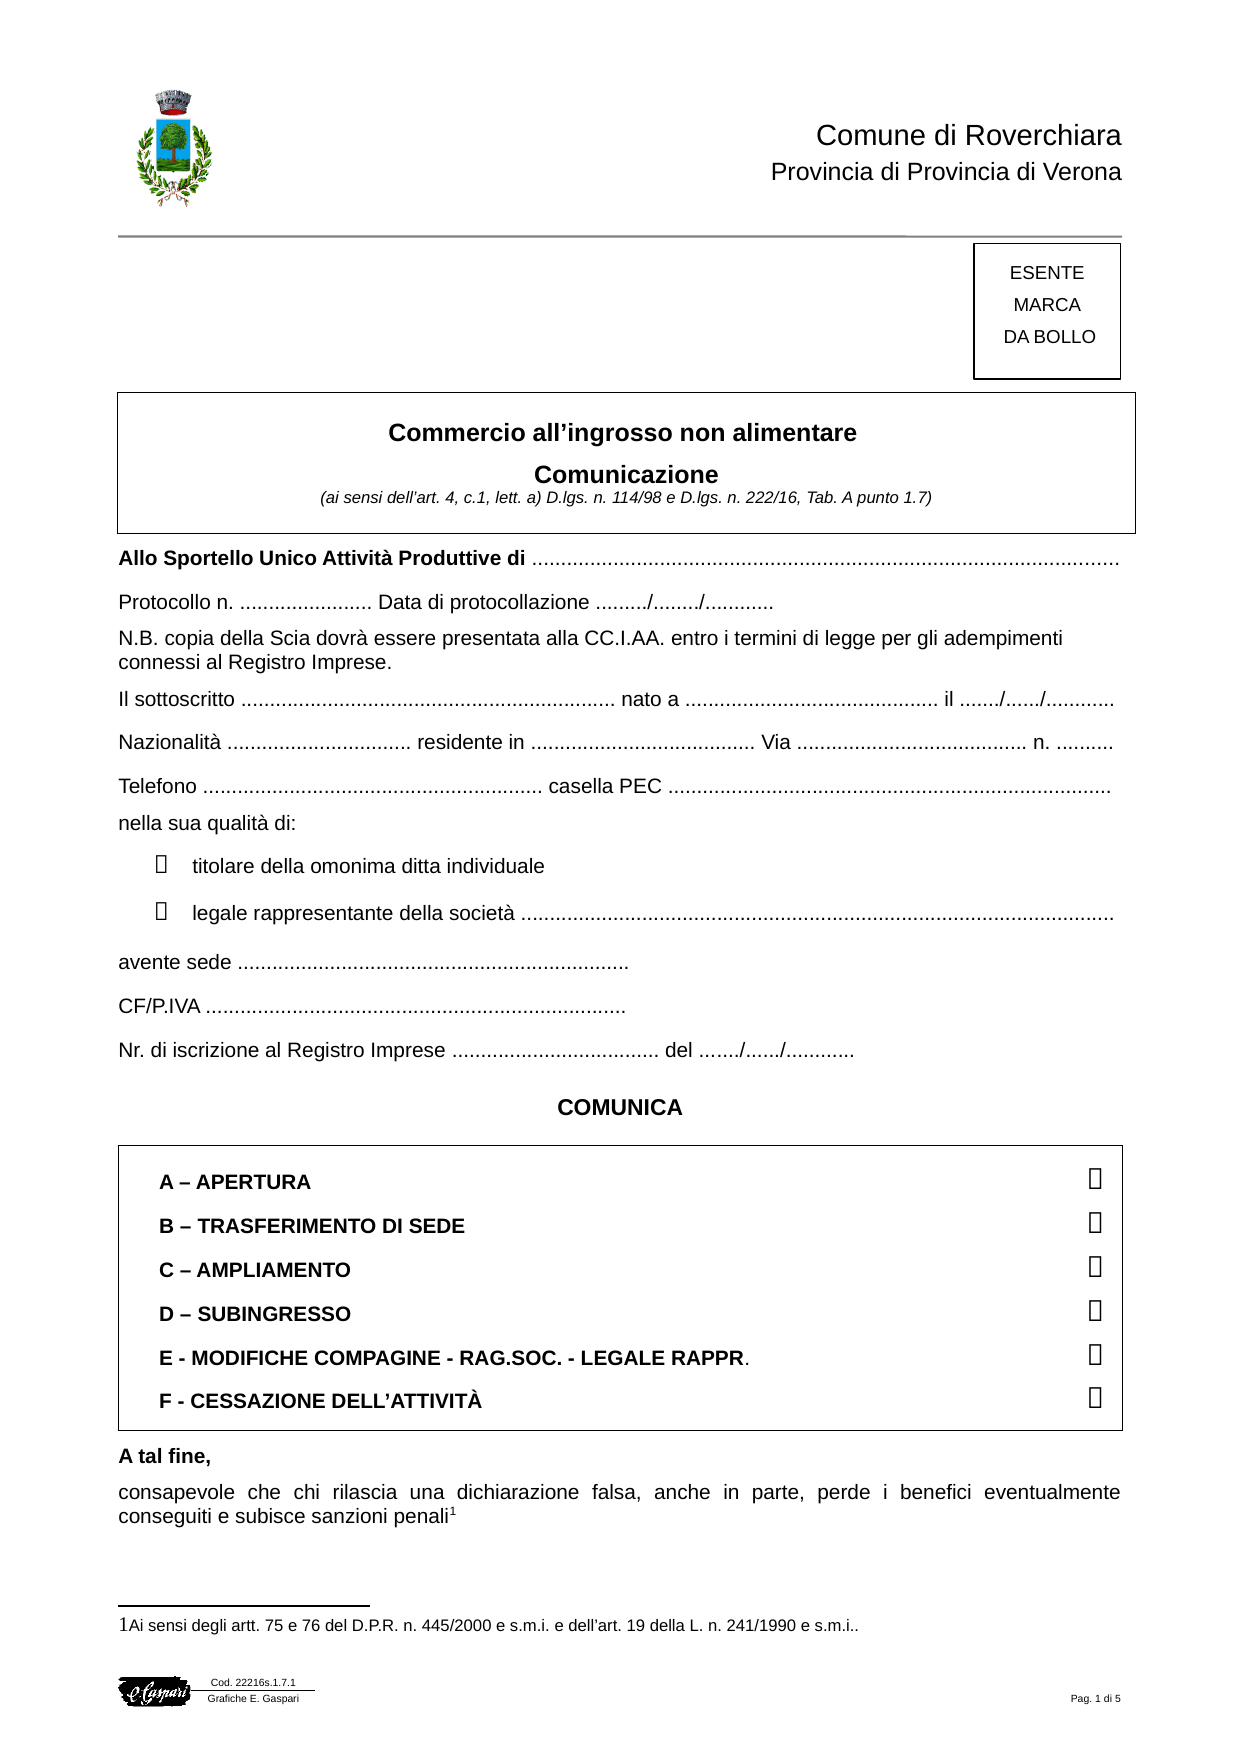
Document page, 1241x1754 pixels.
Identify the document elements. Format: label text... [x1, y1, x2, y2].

text Protocollo n. ....................... Data di protocollazione ........./......../............ [118, 590, 1122, 614]
text N.B. copia della Scia dovrà essere presentata alla CC.I.AA. entro i termini di legge per gli adempimenti connessi al Registro Imprese. [118, 626, 1122, 674]
text COMUNICA [118, 1093, 1122, 1120]
text  legale rappresentante della società ....................................................................................................... [153, 893, 1122, 927]
text nella sua qualità di: [118, 810, 1122, 834]
text Nazionalità ................................ residente in ....................................... Via ........................................ n. .......... [118, 730, 1122, 754]
text Ai sensi degli artt. 75 e 76 del D.P.R. n. 445/2000 e s.m.i. e dell’art. 19 della L. n. 241/1990 e s.m.i.. [118, 1612, 1122, 1636]
text Il sottoscritto ................................................................. nato a ............................................ il ......./....../............ [118, 687, 1122, 711]
text Comune di Roverchiara [224, 118, 1122, 152]
text Telefono ........................................................... casella PEC ............................................................................. [118, 774, 1122, 798]
picture [122, 87, 224, 219]
text consapevole che chi rilascia una dichiarazione falsa, anche in parte, perde i benefici eventualmente conseguiti e subisce sanzioni penali [118, 1480, 1122, 1528]
text A tal fine, [118, 1443, 1122, 1467]
table_header Commercio all’ingrosso non alimentare Comunicazione (ai sensi dell’art. 4, c.1, lett. a) D.lgs. n. 114/98 e D.lgs. n. 222/16, Tab. A punto 1.7) [118, 393, 1135, 532]
text Allo Sportello Unico Attività Produttive di [118, 546, 1122, 570]
picture [117, 1675, 191, 1707]
text CF/P.IVA ......................................................................... [118, 994, 1122, 1018]
text Nr. di iscrizione al Registro Imprese .................................... del ......./....../............ [118, 1037, 1122, 1061]
text  titolare della omonima ditta individuale [153, 847, 1122, 881]
table_header A – APERTURA  B – TRASFERIMENTO DI SEDE  C – AMPLIAMENTO  D – SUBINGRESSO  E - MODIFICHE COMPAGINE - RAG.SOC. - LEGALE RAPPR.  F - CESSAZIONE DELL’ATTIVITÀ  [119, 1146, 1122, 1430]
text avente sede .................................................................... [118, 950, 1122, 974]
text Provincia di Provincia di Verona [224, 157, 1122, 185]
